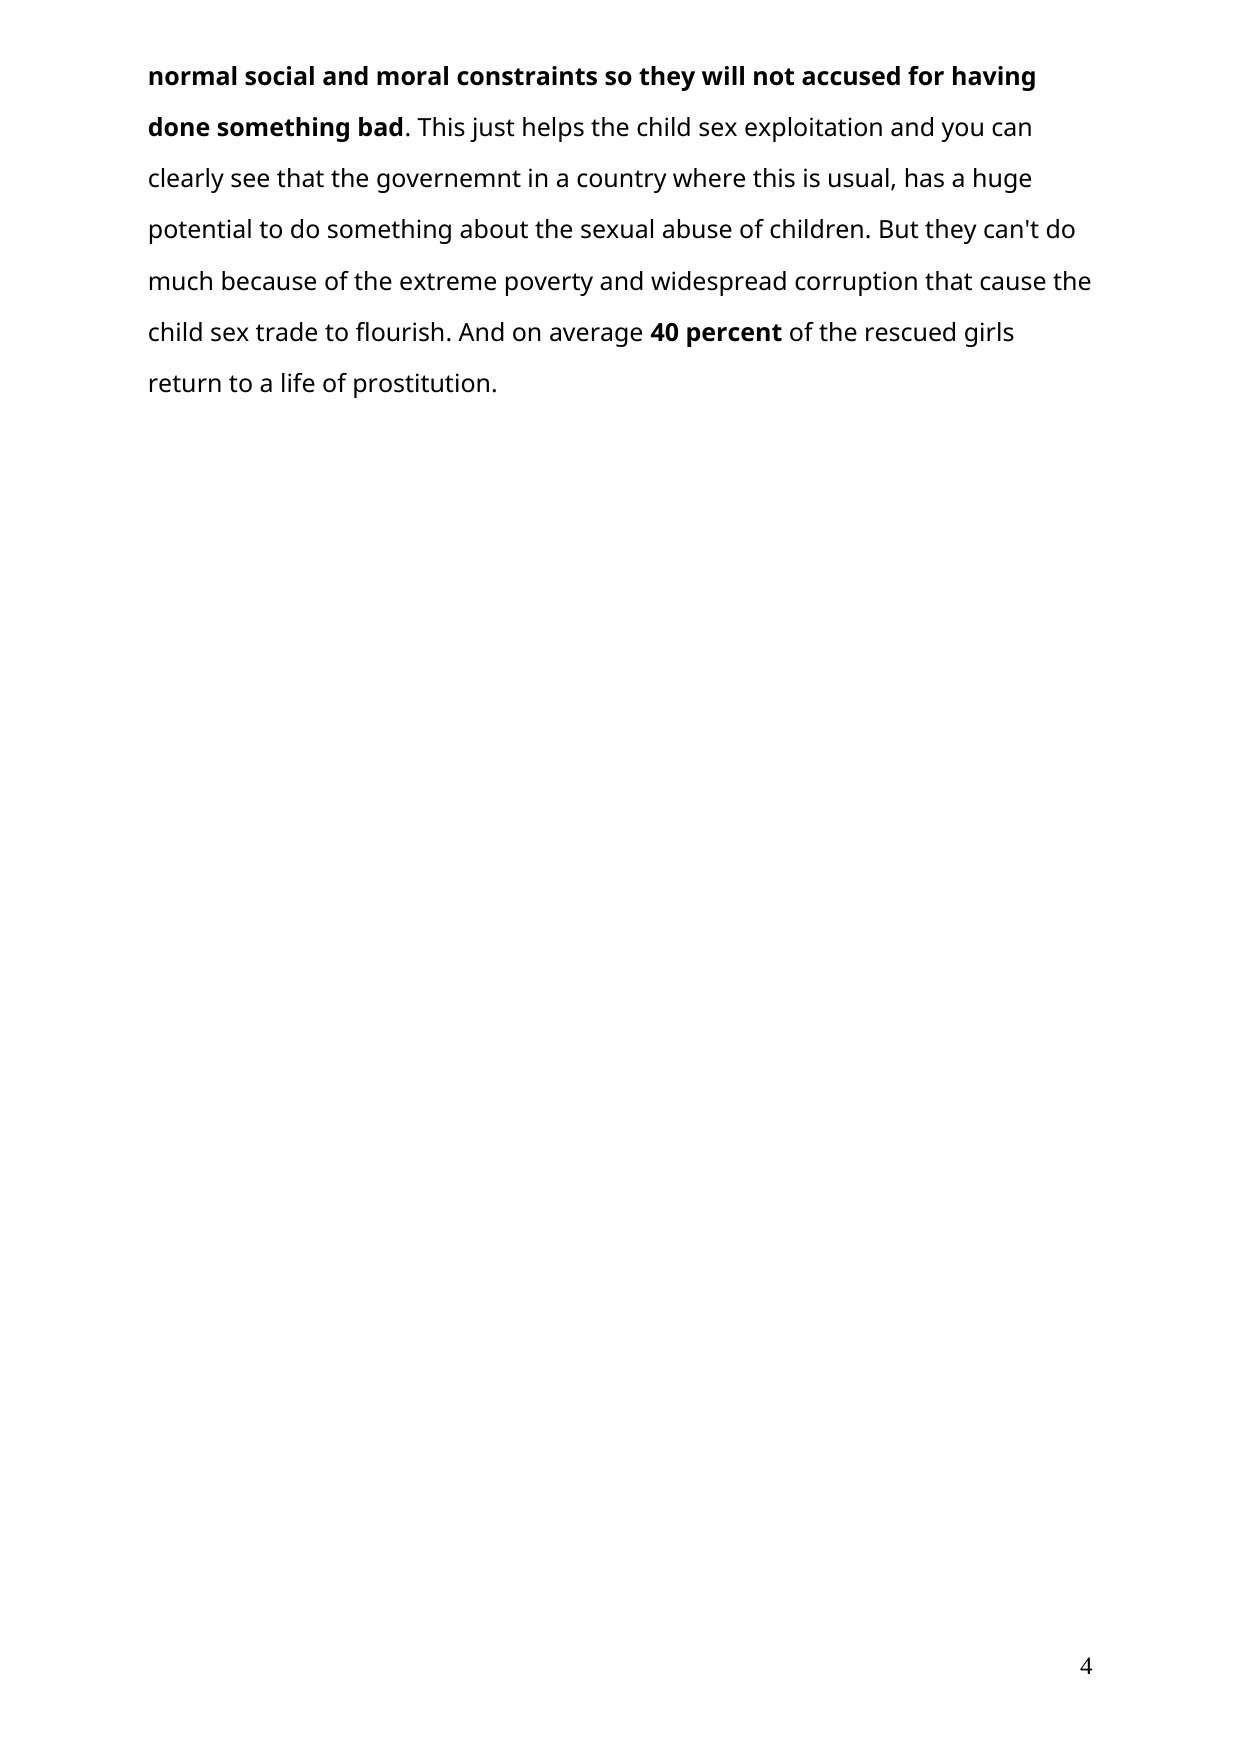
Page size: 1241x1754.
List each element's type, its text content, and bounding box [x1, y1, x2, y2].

text normal social and moral constraints so they will not accused for having done something bad. This just helps the child sex exploitation and you can clearly see that the governemnt in a country where this is usual, has a huge potential to do something about the sexual abuse of children. But they can't do much because of the extreme poverty and widespread corruption that cause the child sex trade to flourish. And on average 40 percent of the rescued girls return to a life of prostitution. [148, 59, 1092, 399]
